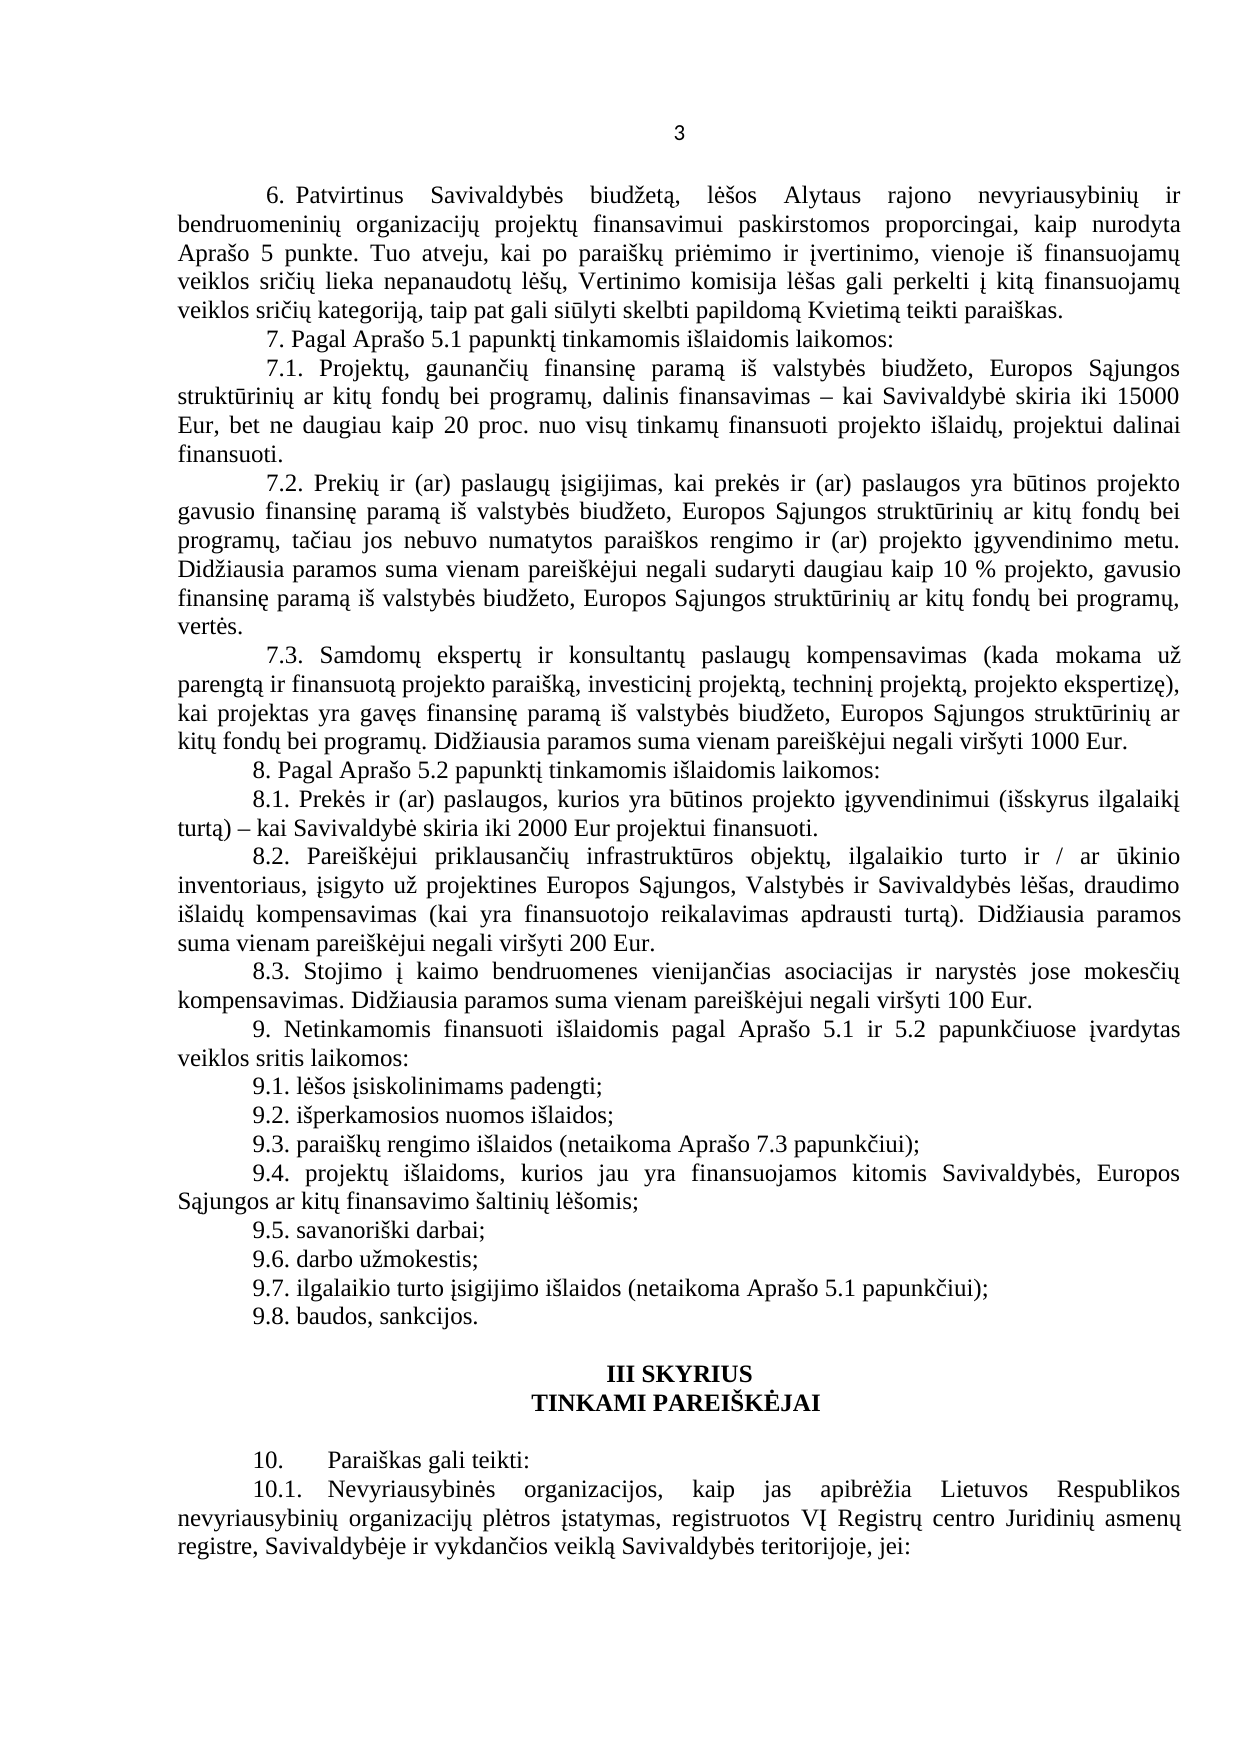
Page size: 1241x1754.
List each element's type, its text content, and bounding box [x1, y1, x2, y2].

text 7.3. Samdomų ekspertų ir konsultantų paslaugų kompensavimas (kada mokama už parengtą ir finansuotą projekto paraišką, investicinį projektą, techninį projektą, projekto ekspertizę), kai projektas yra gavęs finansinę paramą iš valstybės biudžeto, Europos Sąjungos struktūrinių ar kitų fondų bei programų. Didžiausia paramos suma vienam pareiškėjui negali viršyti 1000 Eur. [177, 640, 1181, 755]
text 9.3. paraiškų rengimo išlaidos (netaikoma Aprašo 7.3 papunkčiui); [177, 1129, 1181, 1158]
text 9.5. savanoriški darbai; [177, 1215, 1181, 1244]
text 7.1. Projektų, gaunančių finansinę paramą iš valstybės biudžeto, Europos Sąjungos struktūrinių ar kitų fondų bei programų, dalinis finansavimas – kai Savivaldybė skiria iki 15000 Eur, bet ne daugiau kaip 20 proc. nuo visų tinkamų finansuoti projekto išlaidų, projektui dalinai finansuoti. [177, 353, 1181, 468]
text 7.2. Prekių ir (ar) paslaugų įsigijimas, kai prekės ir (ar) paslaugos yra būtinos projekto gavusio finansinę paramą iš valstybės biudžeto, Europos Sąjungos struktūrinių ar kitų fondų bei programų, tačiau jos nebuvo numatytos paraiškos rengimo ir (ar) projekto įgyvendinimo metu. Didžiausia paramos suma vienam pareiškėjui negali sudaryti daugiau kaip 10 % projekto, gavusio finansinę paramą iš valstybės biudžeto, Europos Sąjungos struktūrinių ar kitų fondų bei programų, vertės. [177, 468, 1181, 640]
text 9.6. darbo užmokestis; [177, 1244, 1181, 1273]
text 9.2. išperkamosios nuomos išlaidos; [177, 1100, 1181, 1129]
text 8. Pagal Aprašo 5.2 papunktį tinkamomis išlaidomis laikomos: [177, 755, 1181, 784]
text 8.1. Prekės ir (ar) paslaugos, kurios yra būtinos projekto įgyvendinimui (išskyrus ilgalaikį turtą) – kai Savivaldybė skiria iki 2000 Eur projektui finansuoti. [177, 784, 1181, 841]
text 7. Pagal Aprašo 5.1 papunktį tinkamomis išlaidomis laikomos: [177, 324, 1181, 353]
text 6. Patvirtinus Savivaldybės biudžetą, lėšos Alytaus rajono nevyriausybinių ir bendruomeninių organizacijų projektų finansavimui paskirstomos proporcingai, kaip nurodyta Aprašo 5 punkte. Tuo atveju, kai po paraiškų priėmimo ir įvertinimo, vienoje iš finansuojamų veiklos sričių lieka nepanaudotų lėšų, Vertinimo komisija lėšas gali perkelti į kitą finansuojamų veiklos sričių kategoriją, taip pat gali siūlyti skelbti papildomą Kvietimą teikti paraiškas. [177, 180, 1181, 324]
text 8.3. Stojimo į kaimo bendruomenes vienijančias asociacijas ir narystės jose mokesčių kompensavimas. Didžiausia paramos suma vienam pareiškėjui negali viršyti 100 Eur. [177, 956, 1181, 1014]
text 9.1. lėšos įsiskolinimams padengti; [177, 1071, 1181, 1100]
text 9. Netinkamomis finansuoti išlaidomis pagal Aprašo 5.1 ir 5.2 papunkčiuose įvardytas veiklos sritis laikomos: [177, 1014, 1181, 1071]
text 9.4. projektų išlaidoms, kurios jau yra finansuojamos kitomis Savivaldybės, Europos Sąjungos ar kitų finansavimo šaltinių lėšomis; [177, 1158, 1181, 1215]
text TINKAMI PAREIŠKĖJAI [177, 1388, 1181, 1416]
text 10. Paraiškas gali teikti: [177, 1445, 1181, 1474]
text 9.7. ilgalaikio turto įsigijimo išlaidos (netaikoma Aprašo 5.1 papunkčiui); [177, 1273, 1181, 1301]
text 8.2. Pareiškėjui priklausančių infrastruktūros objektų, ilgalaikio turto ir / ar ūkinio inventoriaus, įsigyto už projektines Europos Sąjungos, Valstybės ir Savivaldybės lėšas, draudimo išlaidų kompensavimas (kai yra finansuotojo reikalavimas apdrausti turtą). Didžiausia paramos suma vienam pareiškėjui negali viršyti 200 Eur. [177, 841, 1181, 956]
text 9.8. baudos, sankcijos. [177, 1301, 1181, 1330]
text 10.1. Nevyriausybinės organizacijos, kaip jas apibrėžia Lietuvos Respublikos nevyriausybinių organizacijų plėtros įstatymas, registruotos VĮ Registrų centro Juridinių asmenų registre, Savivaldybėje ir vykdančios veiklą Savivaldybės teritorijoje, jei: [177, 1474, 1181, 1560]
text III SKYRIUS [177, 1359, 1181, 1388]
